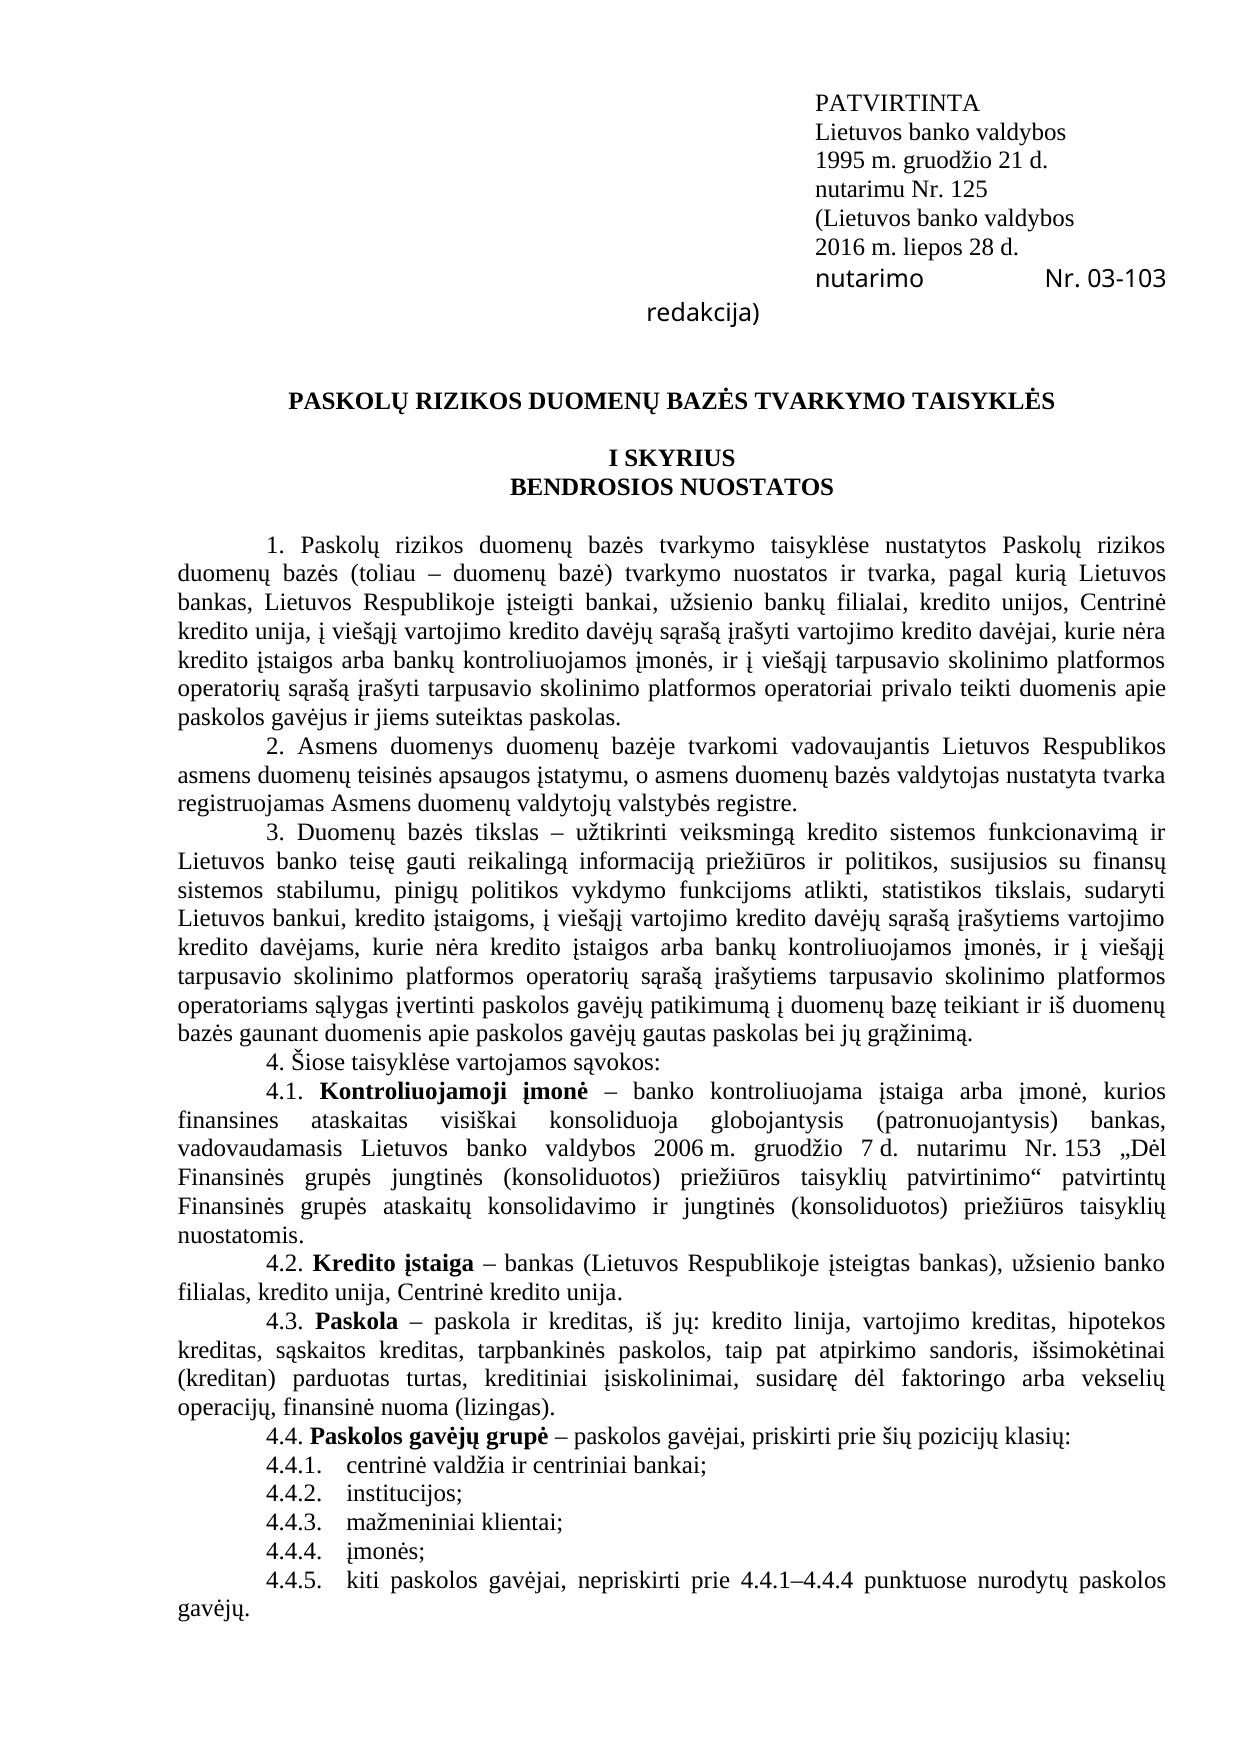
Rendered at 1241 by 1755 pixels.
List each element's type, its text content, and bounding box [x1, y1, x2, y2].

text 2016 m. liepos 28 d. [646, 232, 1166, 260]
text I SKYRIUS [177, 443, 1166, 472]
text PATVIRTINTA [646, 88, 1166, 117]
text 4.4.2. institucijos; [177, 1478, 1166, 1507]
text 4.4.5. kiti paskolos gavėjai, nepriskirti prie 4.4.1–4.4.4 punktuose nurodytų paskolos gavėjų. [177, 1565, 1166, 1622]
text 4.1. Kontroliuojamoji įmonė – banko kontroliuojama įstaiga arba įmonė, kurios finansines ataskaitas visiškai konsoliduoja globojantysis (patronuojantysis) bankas, vadovaudamasis Lietuvos banko valdybos 2006 m. gruodžio 7 d. nutarimu Nr. 153 „Dėl Finansinės grupės jungtinės (konsoliduotos) priežiūros taisyklių patvirtinimo“ patvirtintų Finansinės grupės ataskaitų konsolidavimo ir jungtinės (konsoliduotos) priežiūros taisyklių nuostatomis. [177, 1076, 1166, 1248]
text PASKOLŲ RIZIKOS DUOMENŲ BAZĖS TVARKYMO TAISYKLĖS [177, 386, 1166, 415]
text 4.4.3. mažmeniniai klientai; [177, 1507, 1166, 1536]
text (Lietuvos banko valdybos [646, 203, 1166, 232]
text 4. Šiose taisyklėse vartojamos sąvokos: [177, 1047, 1166, 1076]
text nutarimo Nr. 03-103 redakcija) [646, 260, 1166, 328]
text 4.4.4. įmonės; [177, 1536, 1166, 1565]
text Lietuvos banko valdybos [646, 117, 1166, 145]
text nutarimu Nr. 125 [646, 174, 1166, 203]
text 1. Paskolų rizikos duomenų bazės tvarkymo taisyklėse nustatytos Paskolų rizikos duomenų bazės (toliau – duomenų bazė) tvarkymo nuostatos ir tvarka, pagal kurią Lietuvos bankas, Lietuvos Respublikoje įsteigti bankai, užsienio bankų filialai, kredito unijos, Centrinė kredito unija, į viešąjį vartojimo kredito davėjų sąrašą įrašyti vartojimo kredito davėjai, kurie nėra kredito įstaigos arba bankų kontroliuojamos įmonės, ir į viešąjį tarpusavio skolinimo platformos operatorių sąrašą įrašyti tarpusavio skolinimo platformos operatoriai privalo teikti duomenis apie paskolos gavėjus ir jiems suteiktas paskolas. [177, 530, 1166, 731]
text BENDROSIOS NUOSTATOS [177, 472, 1166, 501]
text 4.2. Kredito įstaiga – bankas (Lietuvos Respublikoje įsteigtas bankas), užsienio banko filialas, kredito unija, Centrinė kredito unija. [177, 1248, 1166, 1306]
text 4.4.1. centrinė valdžia ir centriniai bankai; [177, 1450, 1166, 1478]
text 3. Duomenų bazės tikslas – užtikrinti veiksmingą kredito sistemos funkcionavimą ir Lietuvos banko teisę gauti reikalingą informaciją priežiūros ir politikos, susijusios su finansų sistemos stabilumu, pinigų politikos vykdymo funkcijoms atlikti, statistikos tikslais, sudaryti Lietuvos bankui, kredito įstaigoms, į viešąjį vartojimo kredito davėjų sąrašą įrašytiems vartojimo kredito davėjams, kurie nėra kredito įstaigos arba bankų kontroliuojamos įmonės, ir į viešąjį tarpusavio skolinimo platformos operatorių sąrašą įrašytiems tarpusavio skolinimo platformos operatoriams sąlygas įvertinti paskolos gavėjų patikimumą į duomenų bazę teikiant ir iš duomenų bazės gaunant duomenis apie paskolos gavėjų gautas paskolas bei jų grąžinimą. [177, 817, 1166, 1047]
text 4.3. Paskola – paskola ir kreditas, iš jų: kredito linija, vartojimo kreditas, hipotekos kreditas, sąskaitos kreditas, tarpbankinės paskolos, taip pat atpirkimo sandoris, išsimokėtinai (kreditan) parduotas turtas, kreditiniai įsiskolinimai, susidarę dėl faktoringo arba vekselių operacijų, finansinė nuoma (lizingas). [177, 1306, 1166, 1421]
text 2. Asmens duomenys duomenų bazėje tvarkomi vadovaujantis Lietuvos Respublikos asmens duomenų teisinės apsaugos įstatymu, o asmens duomenų bazės valdytojas nustatyta tvarka registruojamas Asmens duomenų valdytojų valstybės registre. [177, 731, 1166, 817]
text 4.4. Paskolos gavėjų grupė – paskolos gavėjai, priskirti prie šių pozicijų klasių: [177, 1421, 1166, 1450]
text 1995 m. gruodžio 21 d. [646, 145, 1166, 174]
